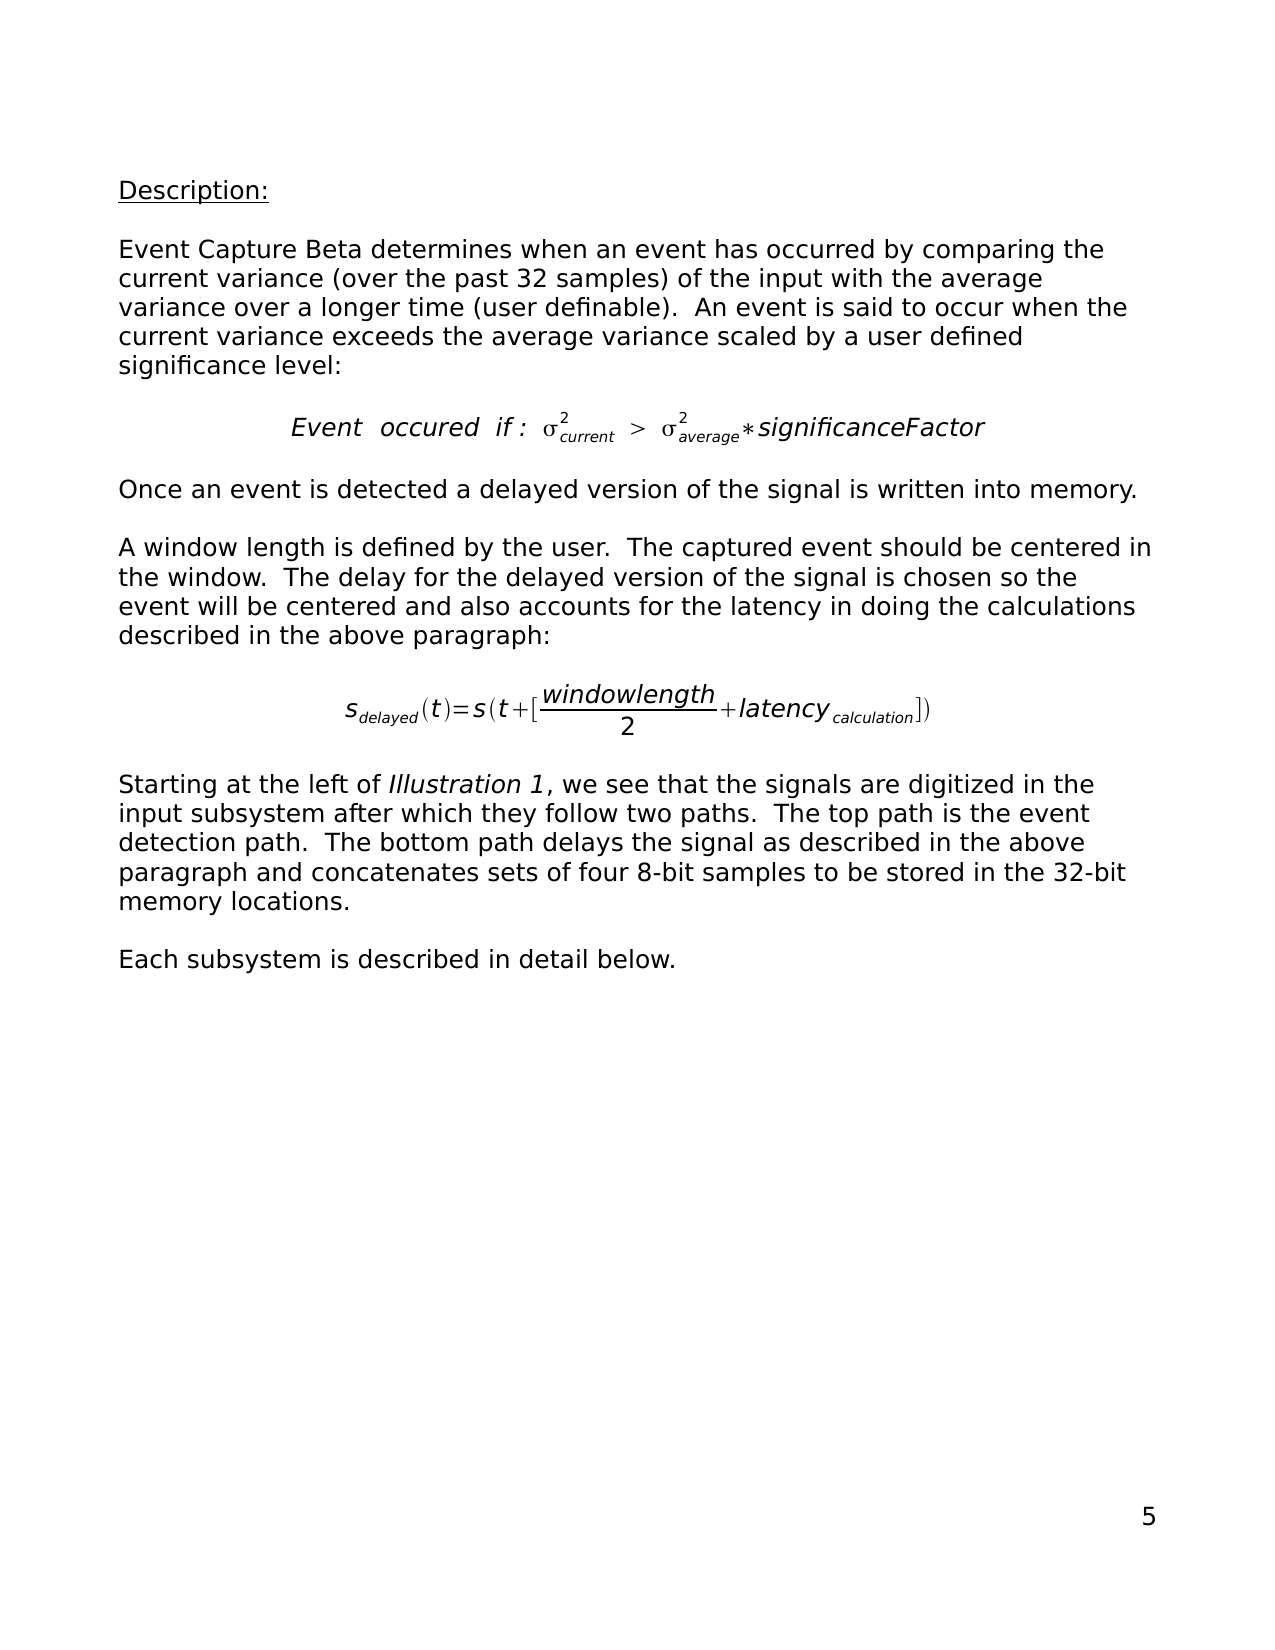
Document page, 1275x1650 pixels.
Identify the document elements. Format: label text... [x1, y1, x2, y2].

text Starting at the left of Illustration 1, we see that the signals are digitized in the input subsystem after which they follow two paths. The top path is the event detection path. The bottom path delays the signal as described in the above paragraph and concatenates sets of four 8-bit samples to be stored in the 32-bit memory locations. [118, 770, 1157, 916]
text A window length is defined by the user. The captured event should be centered in the window. The delay for the delayed version of the signal is chosen so the event will be centered and also accounts for the latency in doing the calculations described in the above paragraph: [118, 534, 1157, 650]
text Each subsystem is described in detail below. [118, 945, 1157, 974]
text Event Capture Beta determines when an event has occurred by comparing the current variance (over the past 32 samples) of the input with the average variance over a longer time (user definable). An event is said to occur when the current variance exceeds the average variance scaled by a user defined significance level: [118, 235, 1157, 381]
text Once an event is detected a delayed version of the signal is written into memory. [118, 475, 1157, 504]
text Description: [118, 176, 1157, 206]
